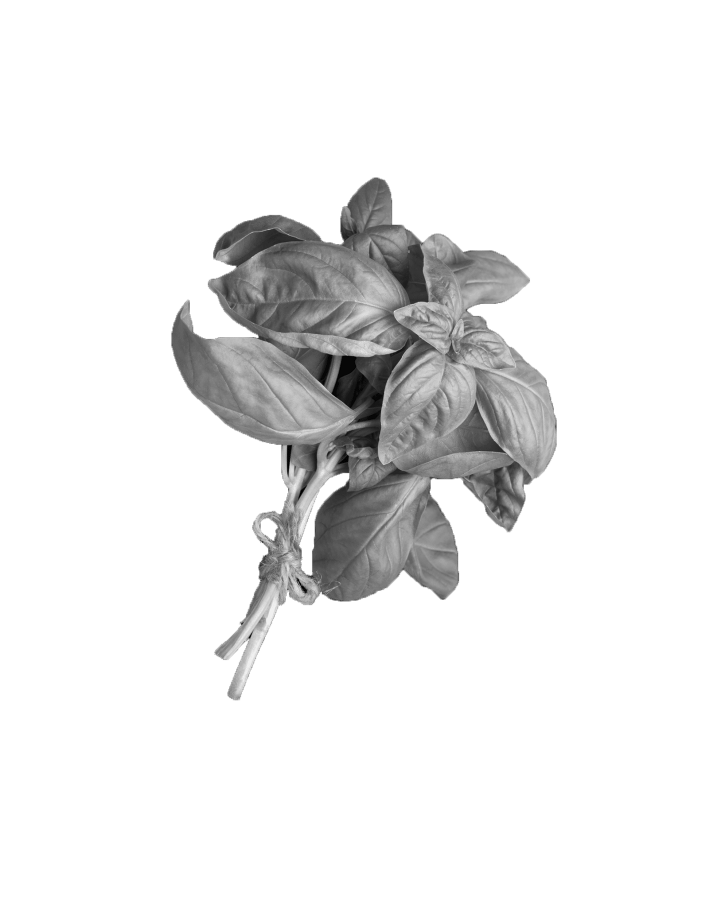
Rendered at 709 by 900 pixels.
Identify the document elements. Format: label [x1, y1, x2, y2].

picture [147, 173, 562, 705]
